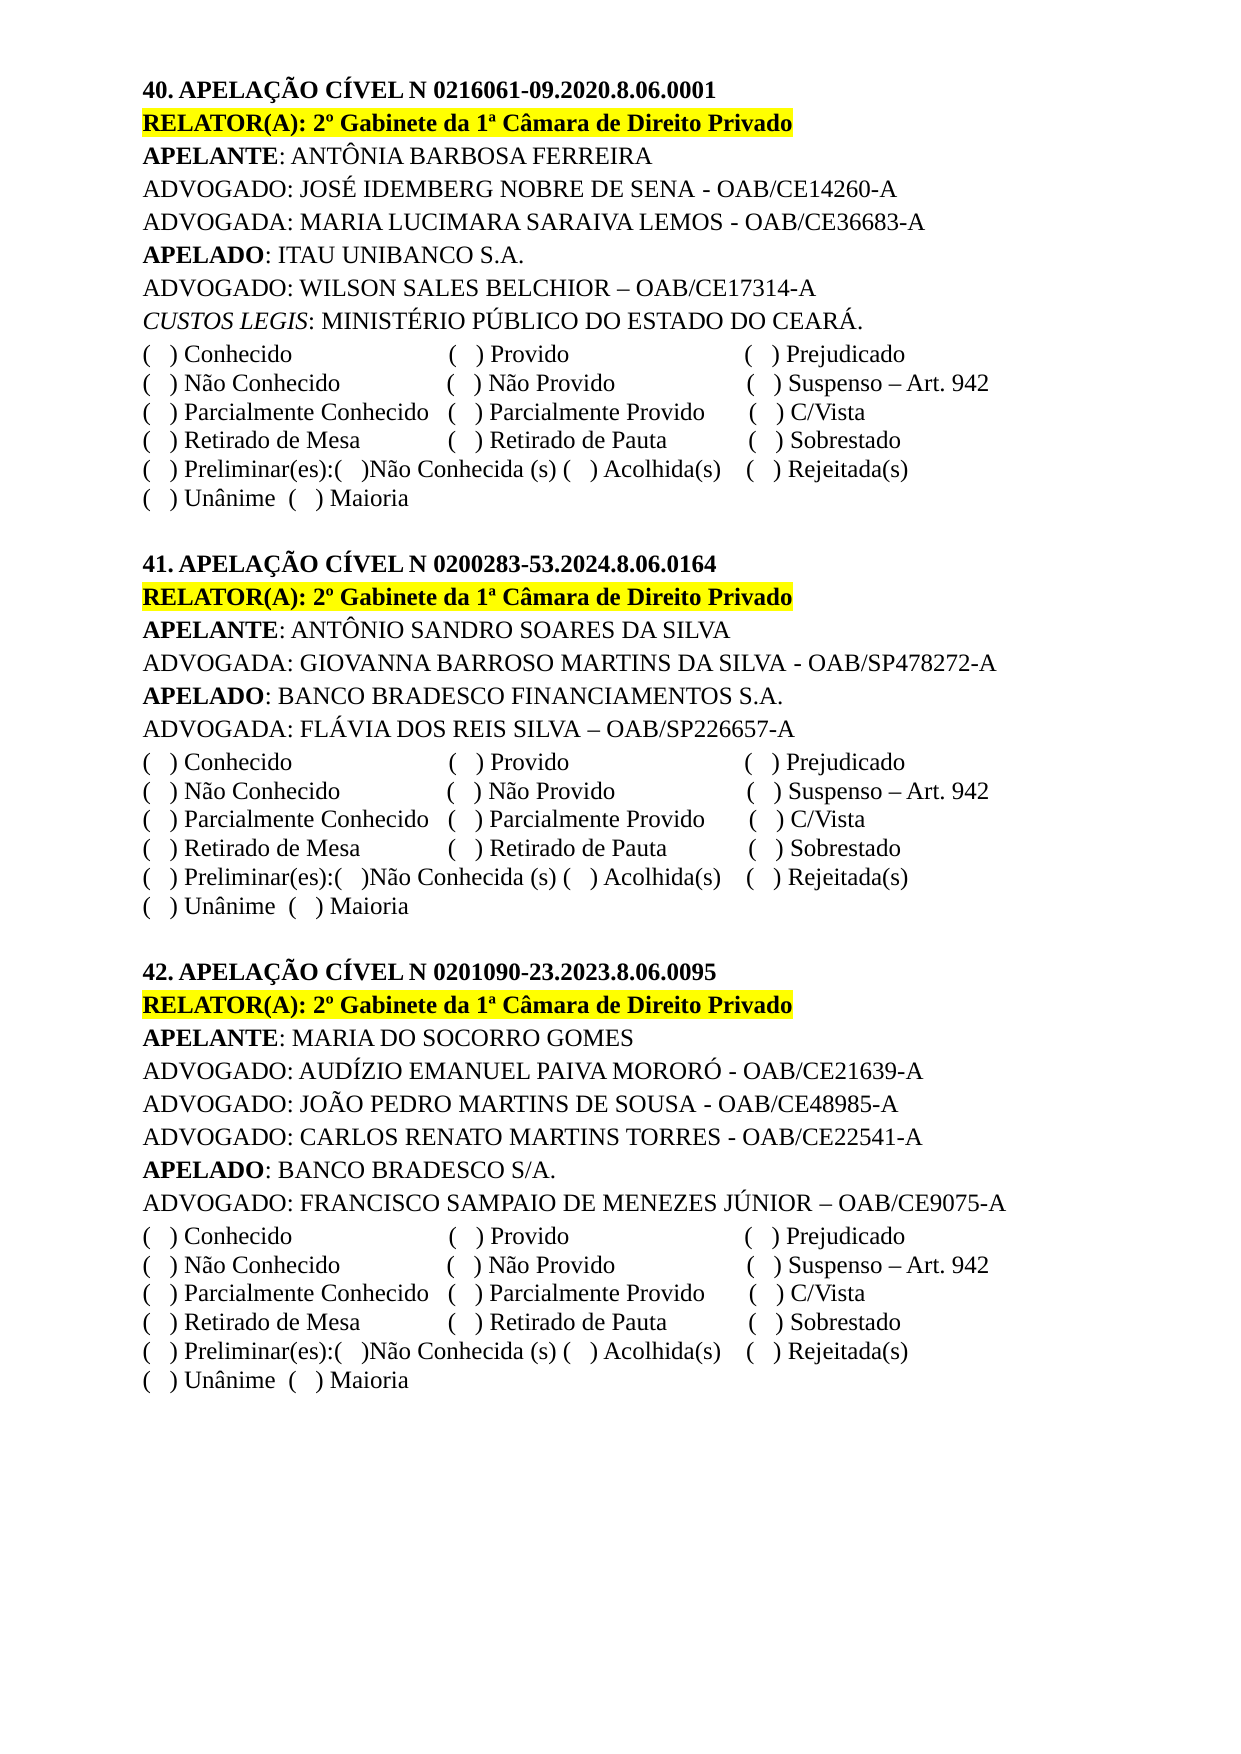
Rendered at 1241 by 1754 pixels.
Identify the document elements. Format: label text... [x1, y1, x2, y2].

text ( ) Conhecido ( ) Provido ( ) Prejudicado [142, 747, 1141, 776]
text ( ) Parcialmente Conhecido ( ) Parcialmente Provido ( ) C/Vista [142, 804, 1158, 833]
text ( ) Não Conhecido ( ) Não Provido ( ) Suspenso – Art. 942 [142, 776, 1158, 804]
text ( ) Conhecido ( ) Provido ( ) Prejudicado [142, 339, 1141, 368]
text ( ) Unânime ( ) Maioria 42. APELAÇÃO CÍVEL N 0201090-23.2023.8.06.0095 RELATOR(A): 2º Gabinete da 1ª Câmara de Direito Privado APELANTE: MARIA DO SOCORRO GOMES ADVOGADO: AUDÍZIO EMANUEL PAIVA MORORÓ - OAB/CE21639-A ADVOGADO: JOÃO PEDRO MARTINS DE SOUSA - OAB/CE48985-A ADVOGADO: CARLOS RENATO MARTINS TORRES - OAB/CE22541-A APELADO: BANCO BRADESCO S/A. ADVOGADO: FRANCISCO SAMPAIO DE MENEZES JÚNIOR – OAB/CE9075-A [142, 891, 1188, 1217]
text ( ) Parcialmente Conhecido ( ) Parcialmente Provido ( ) C/Vista [142, 1278, 1158, 1307]
text ( ) Preliminar(es):( )Não Conhecida (s) ( ) Acolhida(s) ( ) Rejeitada(s) [142, 862, 1158, 891]
text ( ) Retirado de Mesa ( ) Retirado de Pauta ( ) Sobrestado [142, 833, 1158, 862]
text ( ) Retirado de Mesa ( ) Retirado de Pauta ( ) Sobrestado [142, 425, 1158, 454]
text ( ) Não Conhecido ( ) Não Provido ( ) Suspenso – Art. 942 [142, 1250, 1158, 1278]
text ( ) Conhecido ( ) Provido ( ) Prejudicado [142, 1221, 1141, 1250]
text ( ) Preliminar(es):( )Não Conhecida (s) ( ) Acolhida(s) ( ) Rejeitada(s) [142, 454, 1158, 483]
text 40. APELAÇÃO CÍVEL N 0216061-09.2020.8.06.0001 RELATOR(A): 2º Gabinete da 1ª Câmara de Direito Privado APELANTE: ANTÔNIA BARBOSA FERREIRA ADVOGADO: JOSÉ IDEMBERG NOBRE DE SENA - OAB/CE14260-A ADVOGADA: MARIA LUCIMARA SARAIVA LEMOS - OAB/CE36683-A APELADO: ITAU UNIBANCO S.A. ADVOGADO: WILSON SALES BELCHIOR – OAB/CE17314-A [142, 75, 1188, 302]
text CUSTOS LEGIS: MINISTÉRIO PÚBLICO DO ESTADO DO CEARÁ. [142, 306, 1188, 335]
text ( ) Preliminar(es):( )Não Conhecida (s) ( ) Acolhida(s) ( ) Rejeitada(s) [142, 1336, 1158, 1365]
text ( ) Unânime ( ) Maioria 41. APELAÇÃO CÍVEL N 0200283-53.2024.8.06.0164 RELATOR(A): 2º Gabinete da 1ª Câmara de Direito Privado APELANTE: ANTÔNIO SANDRO SOARES DA SILVA ADVOGADA: GIOVANNA BARROSO MARTINS DA SILVA - OAB/SP478272-A APELADO: BANCO BRADESCO FINANCIAMENTOS S.A. ADVOGADA: FLÁVIA DOS REIS SILVA – OAB/SP226657-A [142, 483, 1188, 743]
text ( ) Não Conhecido ( ) Não Provido ( ) Suspenso – Art. 942 [142, 368, 1158, 397]
text ( ) Unânime ( ) Maioria [142, 1365, 1188, 1459]
text ( ) Retirado de Mesa ( ) Retirado de Pauta ( ) Sobrestado [142, 1307, 1158, 1336]
text ( ) Parcialmente Conhecido ( ) Parcialmente Provido ( ) C/Vista [142, 397, 1158, 425]
